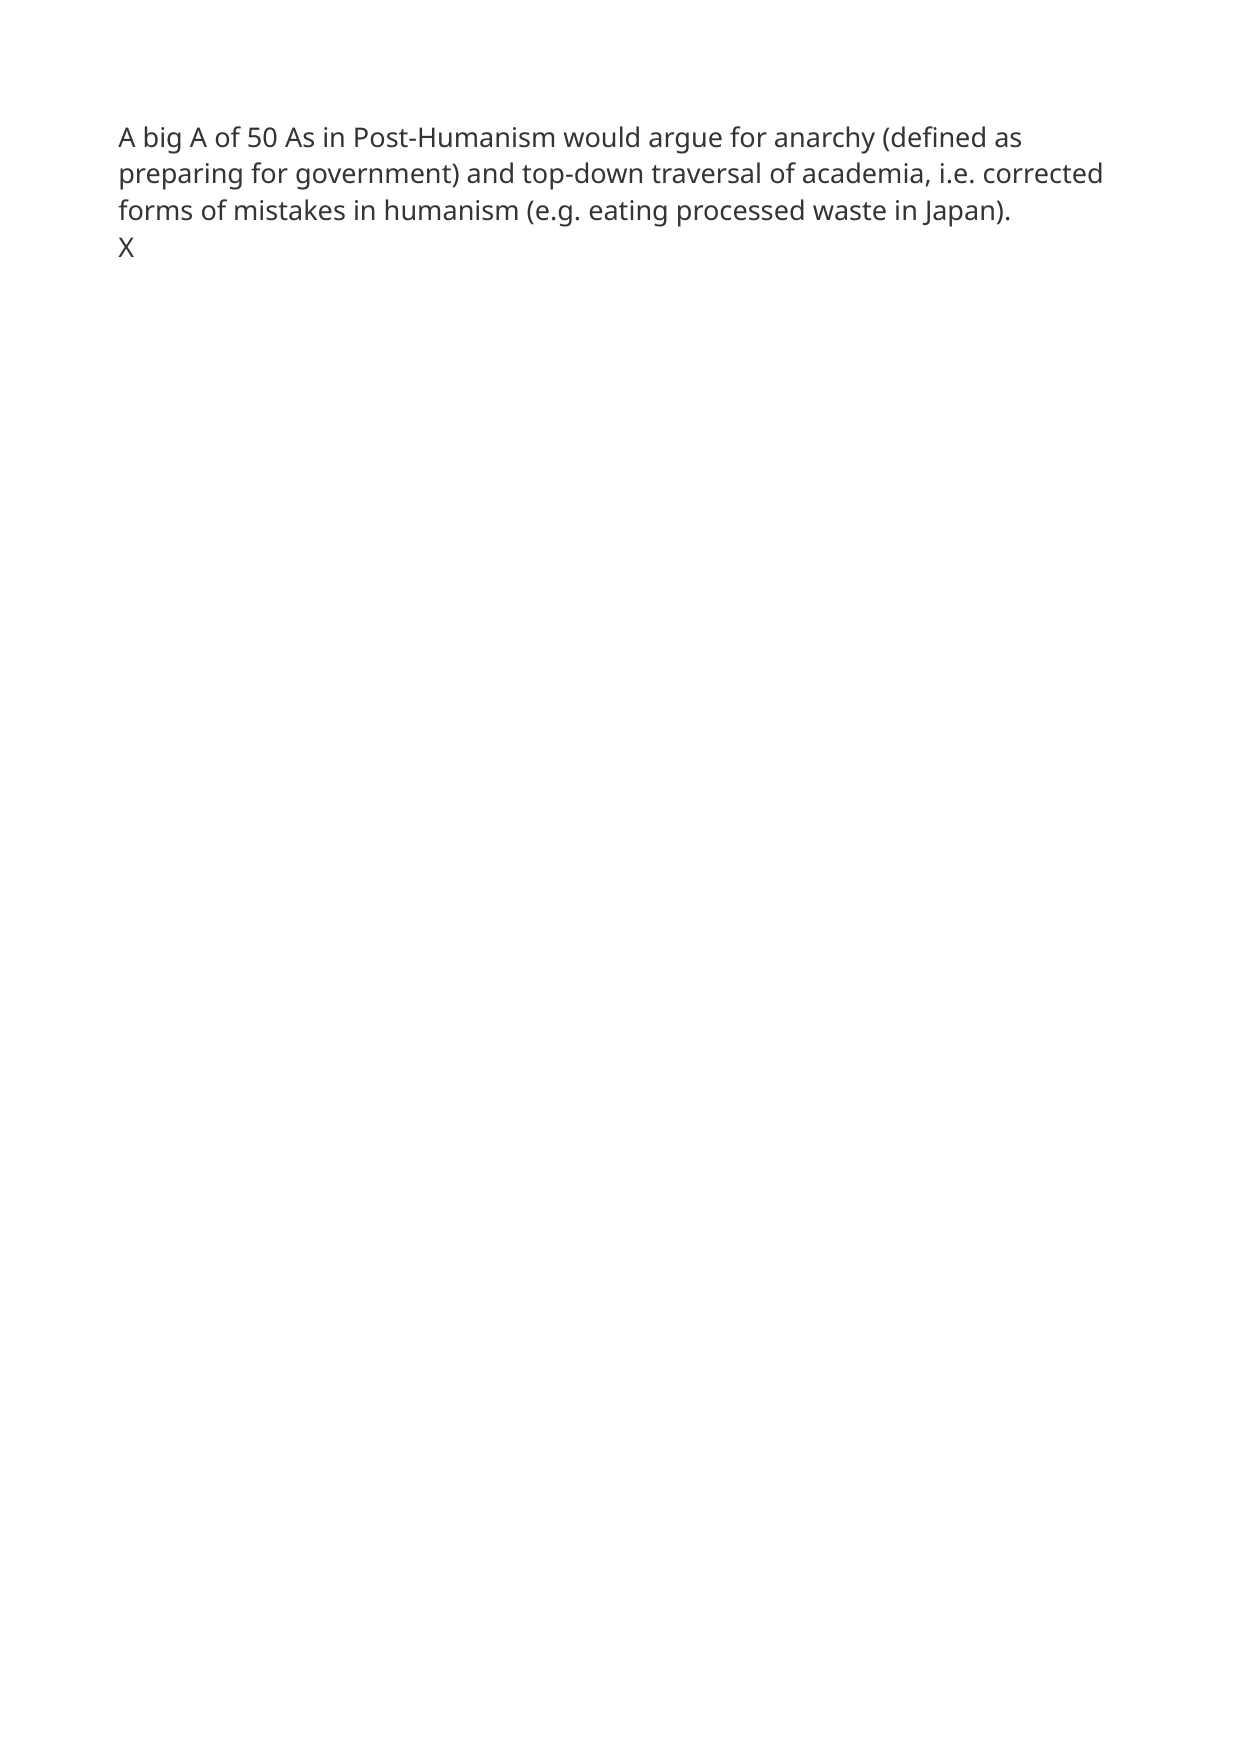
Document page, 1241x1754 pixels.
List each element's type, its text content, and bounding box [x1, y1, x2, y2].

text A big A of 50 As in Post-Humanism would argue for anarchy (defined as preparing for government) and top-down traversal of academia, i.e. corrected forms of mistakes in humanism (e.g. eating processed waste in Japan). [118, 118, 1122, 229]
text X [118, 229, 1122, 266]
